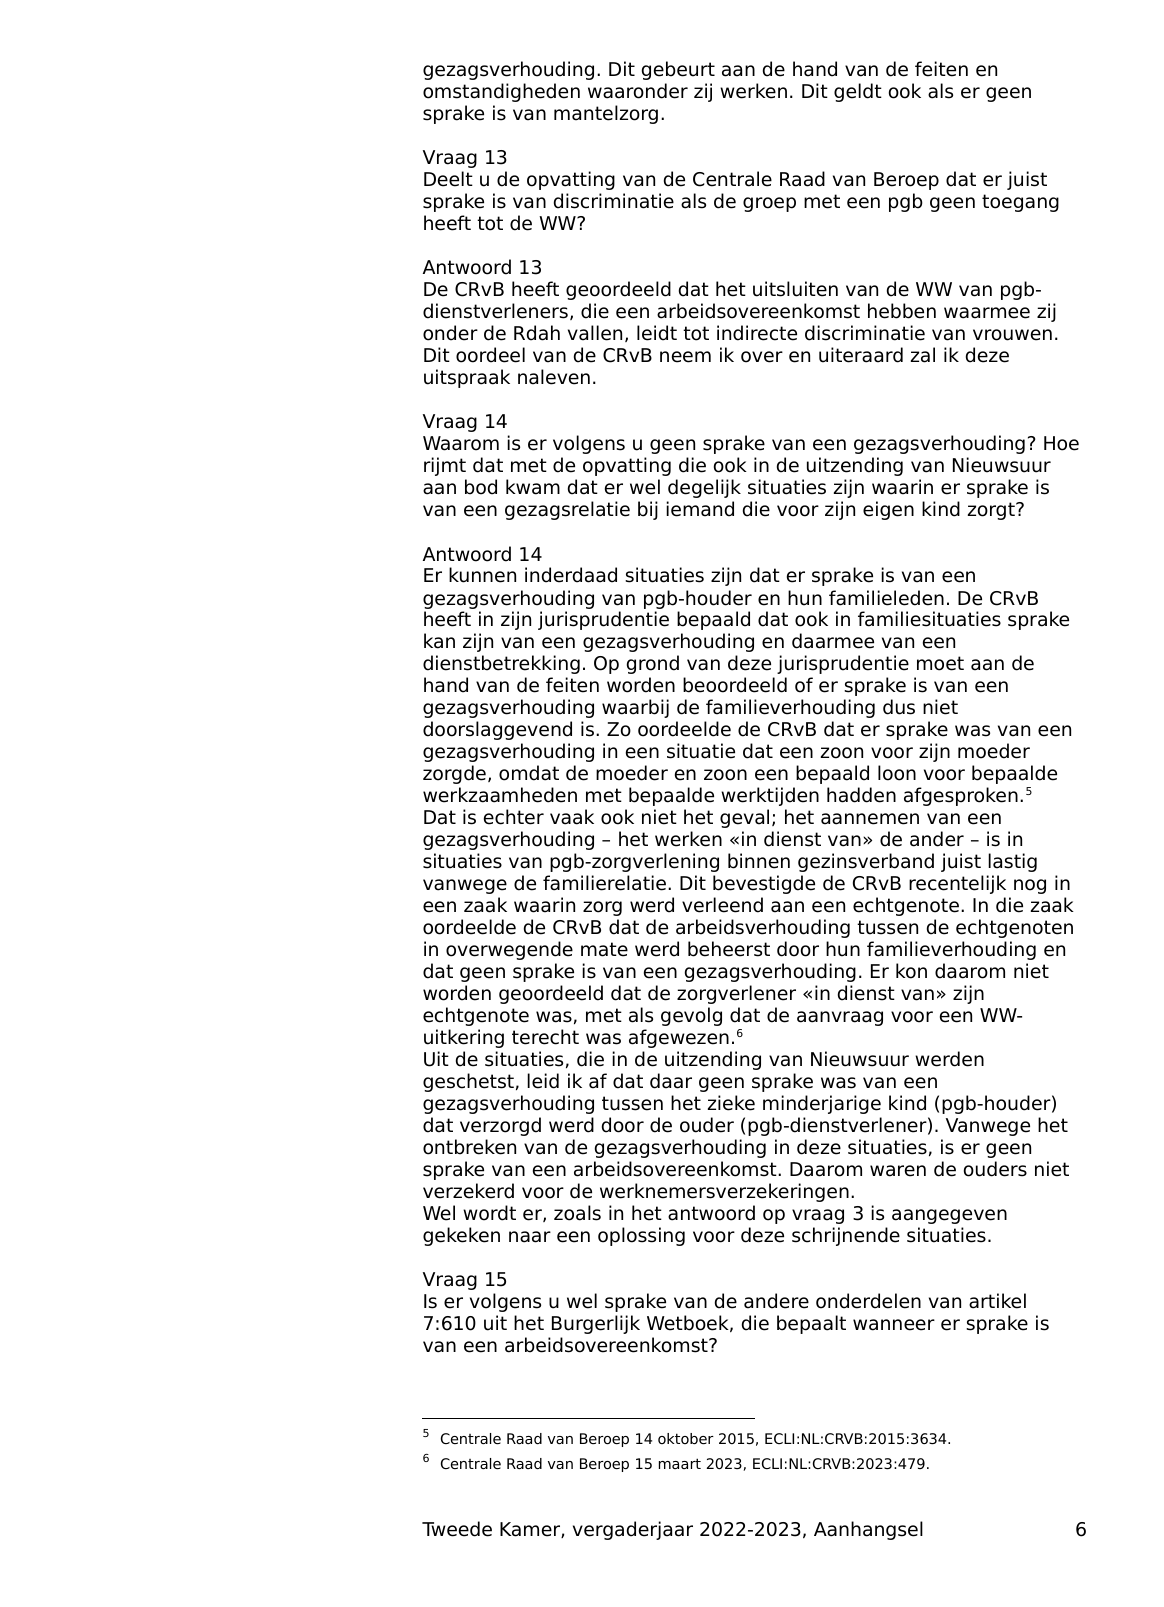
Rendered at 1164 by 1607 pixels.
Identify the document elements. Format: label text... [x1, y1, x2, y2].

text Vraag 15 [422, 1269, 1087, 1291]
text Waarom is er volgens u geen sprake van een gezagsverhouding? Hoe rijmt dat met de opvatting die ook in de uitzending van Nieuwsuur aan bod kwam dat er wel degelijk situaties zijn waarin er sprake is van een gezagsrelatie bij iemand die voor zijn eigen kind zorgt? [422, 433, 1087, 521]
text Antwoord 14 [422, 543, 1087, 565]
text Deelt u de opvatting van de Centrale Raad van Beroep dat er juist sprake is van discriminatie als de groep met een pgb geen toegang heeft tot de WW? [422, 169, 1087, 235]
text Vraag 13 [422, 147, 1087, 169]
text Is er volgens u wel sprake van de andere onderdelen van artikel 7:610 uit het Burgerlijk Wetboek, die bepaalt wanneer er sprake is van een arbeidsovereenkomst? [422, 1291, 1087, 1357]
text De CRvB heeft geoordeeld dat het uitsluiten van de WW van pgb-dienstverleners, die een arbeidsovereenkomst hebben waarmee zij onder de Rdah vallen, leidt tot indirecte discriminatie van vrouwen. Dit oordeel van de CRvB neem ik over en uiteraard zal ik deze uitspraak naleven. [422, 279, 1087, 389]
text Centrale Raad van Beroep 15 maart 2023, ECLI:NL:CRVB:2023:479. [422, 1452, 1087, 1474]
text gezagsverhouding. Dit gebeurt aan de hand van de feiten en omstandigheden waaronder zij werken. Dit geldt ook als er geen sprake is van mantelzorg. [422, 59, 1087, 125]
text Wel wordt er, zoals in het antwoord op vraag 3 is aangegeven gekeken naar een oplossing voor deze schrijnende situaties. [422, 1203, 1087, 1247]
text Antwoord 13 [422, 257, 1087, 279]
text Centrale Raad van Beroep 14 oktober 2015, ECLI:NL:CRVB:2015:3634. [422, 1427, 1087, 1449]
text Vraag 14 [422, 411, 1087, 433]
text Uit de situaties, die in de uitzending van Nieuwsuur werden geschetst, leid ik af dat daar geen sprake was van een gezagsverhouding tussen het zieke minderjarige kind (pgb-houder) dat verzorgd werd door de ouder (pgb-dienstverlener). Vanwege het ontbreken van de gezagsverhouding in deze situaties, is er geen sprake van een arbeidsovereenkomst. Daarom waren de ouders niet verzekerd voor de werknemersverzekeringen. [422, 1049, 1087, 1203]
text Dat is echter vaak ook niet het geval; het aannemen van een gezagsverhouding – het werken «in dienst van» de ander – is in situaties van pgb-zorgverlening binnen gezinsverband juist lastig vanwege de familierelatie. Dit bevestigde de CRvB recentelijk nog in een zaak waarin zorg werd verleend aan een echtgenote. In die zaak oordeelde de CRvB dat de arbeidsverhouding tussen de echtgenoten in overwegende mate werd beheerst door hun familieverhouding en dat geen sprake is van een gezagsverhouding. Er kon daarom niet worden geoordeeld dat de zorgverlener «in dienst van» zijn echtgenote was, met als gevolg dat de aanvraag voor een WW-uitkering terecht was afgewezen. [422, 807, 1087, 1049]
text Er kunnen inderdaad situaties zijn dat er sprake is van een gezagsverhouding van pgb-houder en hun familieleden. De CRvB heeft in zijn jurisprudentie bepaald dat ook in familiesituaties sprake kan zijn van een gezagsverhouding en daarmee van een dienstbetrekking. Op grond van deze jurisprudentie moet aan de hand van de feiten worden beoordeeld of er sprake is van een gezagsverhouding waarbij de familieverhouding dus niet doorslaggevend is. Zo oordeelde de CRvB dat er sprake was van een gezagsverhouding in een situatie dat een zoon voor zijn moeder zorgde, omdat de moeder en zoon een bepaald loon voor bepaalde werkzaamheden met bepaalde werktijden hadden afgesproken. [422, 565, 1087, 807]
